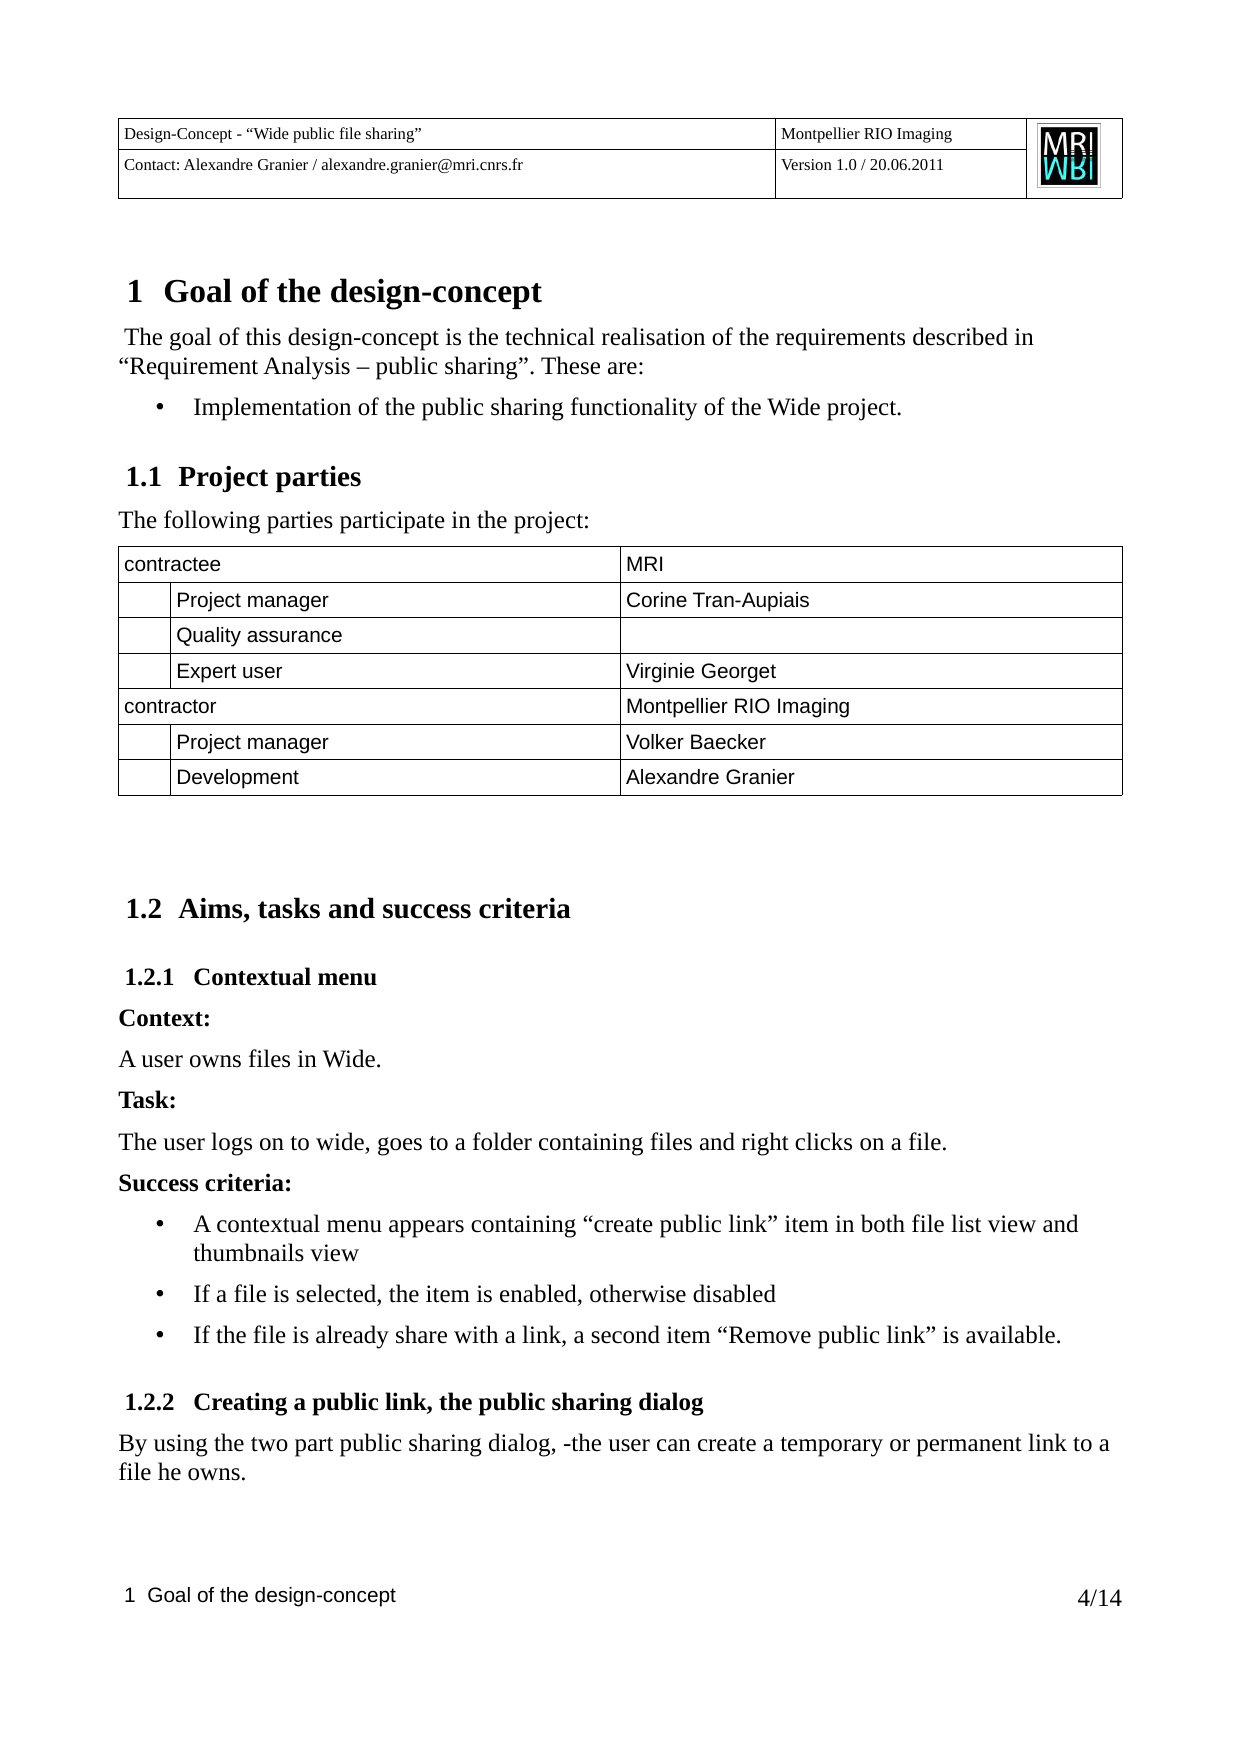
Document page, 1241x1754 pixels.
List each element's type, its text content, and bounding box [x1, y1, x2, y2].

list If a file is selected, the item is enabled, otherwise disabled [156, 1279, 1122, 1308]
subtitle Contextual menu [118, 962, 1122, 991]
subtitle Goal of the design-concept [118, 271, 1122, 310]
table_cell Project manager [171, 725, 620, 759]
table_cell [119, 654, 170, 688]
list If the file is already share with a link, a second item “Remove public link” is available. [156, 1321, 1122, 1349]
subtitle Creating a public link, the public sharing dialog [118, 1387, 1122, 1416]
table_cell Virginie Georget [621, 654, 1122, 688]
list A contextual menu appears containing “create public link” item in both file list view and thumbnails view [156, 1209, 1122, 1267]
text The following parties participate in the project: [118, 505, 1122, 533]
table_cell Volker Baecker [621, 725, 1122, 759]
table_cell Project manager [171, 583, 620, 617]
table_cell Alexandre Granier [621, 760, 1122, 795]
table_header contractee [119, 547, 620, 582]
table_cell Expert user [171, 654, 620, 688]
table_header MRI [621, 547, 1122, 582]
text Success criteria: [118, 1168, 1122, 1197]
subtitle Project parties [118, 459, 1122, 492]
table_cell [621, 618, 1122, 653]
picture [1037, 123, 1101, 188]
text A user owns files in Wide. [118, 1044, 1122, 1073]
text By using the two part public sharing dialog, -the user can create a temporary or permanent link to a file he owns. [118, 1428, 1122, 1486]
text Task: [118, 1086, 1122, 1114]
list Implementation of the public sharing functionality of the Wide project. [156, 392, 1122, 421]
table_cell Quality assurance [171, 618, 620, 653]
subtitle Aims, tasks and success criteria [118, 891, 1122, 924]
table_cell Corine Tran-Aupiais [621, 583, 1122, 617]
table_cell [119, 725, 170, 759]
table_cell [119, 618, 170, 653]
text The goal of this design-concept is the technical realisation of the requirements described in “Requirement Analysis – public sharing”. These are: [118, 322, 1122, 380]
table_cell Montpellier RIO Imaging [621, 689, 1122, 724]
text The user logs on to wide, goes to a folder containing files and right clicks on a file. [118, 1127, 1122, 1156]
table_cell [119, 760, 170, 795]
text Context: [118, 1003, 1122, 1032]
table_cell contractor [119, 689, 620, 724]
table_cell [119, 583, 170, 617]
table_cell Development [171, 760, 620, 795]
